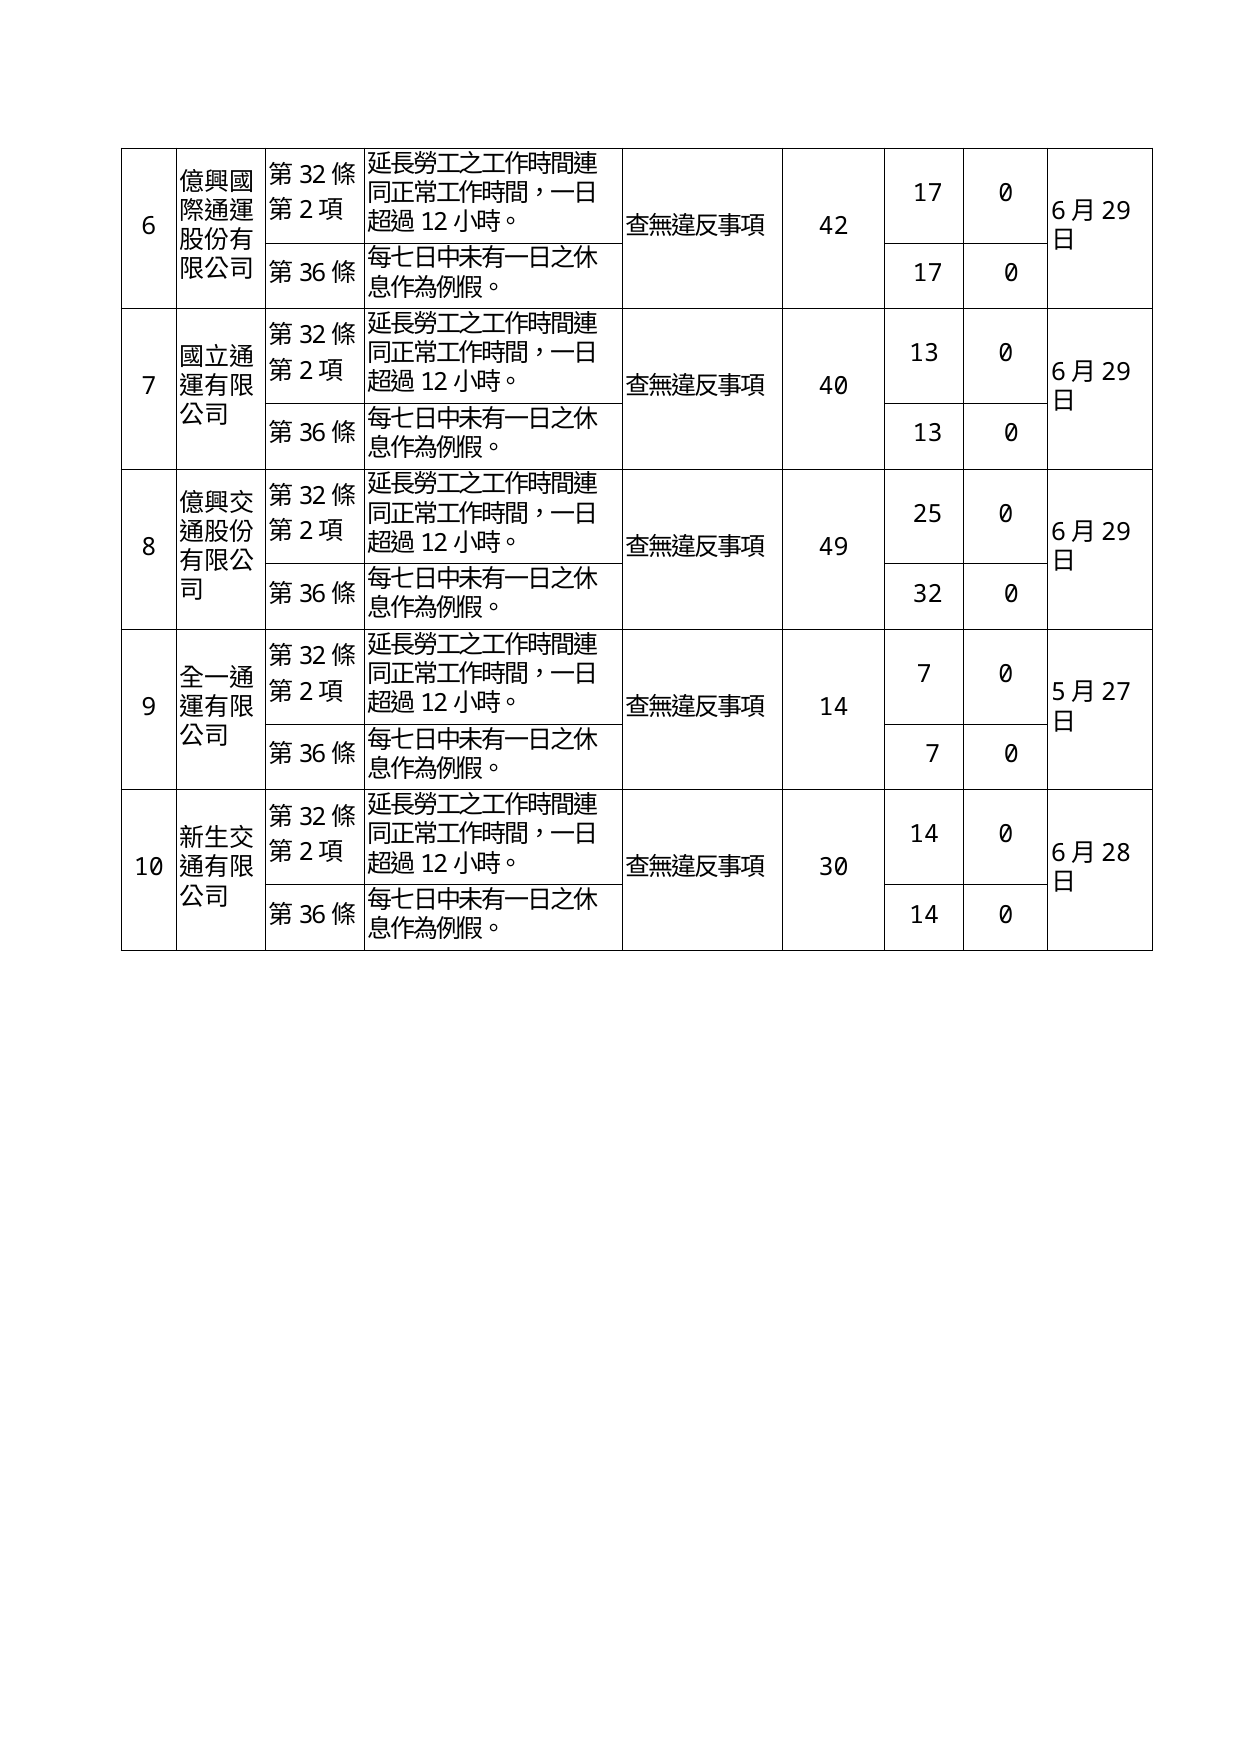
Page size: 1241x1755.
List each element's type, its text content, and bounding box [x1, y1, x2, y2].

table_cell 國立通運有限公司 [177, 309, 265, 468]
table_cell 延長勞工之工作時間連同正常工作時間，一日超過12小時。 [365, 790, 622, 884]
table_cell 14 [885, 790, 963, 884]
table_cell 第32條 第2項 [266, 149, 364, 242]
table_cell 億興交通股份有限公司 [177, 470, 265, 629]
table_cell 6月29日 [1048, 149, 1152, 308]
table_cell 13 [885, 404, 963, 468]
table_cell 每七日中未有一日之休息作為例假。 [365, 404, 622, 468]
table_cell 14 [783, 630, 884, 789]
table_cell 查無違反事項 [623, 309, 782, 468]
table_cell 49 [783, 470, 884, 629]
table_cell 每七日中未有一日之休息作為例假。 [365, 725, 622, 789]
table_cell 延長勞工之工作時間連同正常工作時間，一日超過12小時。 [365, 149, 622, 242]
table_cell 25 [885, 470, 963, 563]
table_cell 延長勞工之工作時間連同正常工作時間，一日超過12小時。 [365, 470, 622, 563]
table_cell 0 [964, 309, 1047, 403]
table_cell 0 [964, 149, 1047, 242]
table_cell 7 [122, 309, 176, 468]
table_cell 7 [885, 630, 963, 724]
table_cell 42 [783, 149, 884, 308]
table_cell 9 [122, 630, 176, 789]
table_cell 40 [783, 309, 884, 468]
table_cell 30 [783, 790, 884, 950]
table_cell 32 [885, 564, 963, 629]
table_cell 0 [964, 564, 1047, 629]
table_cell 10 [122, 790, 176, 950]
table_cell 0 [964, 630, 1047, 724]
table_cell 第32條 第2項 [266, 470, 364, 563]
table_cell 第36條 [266, 725, 364, 789]
table_cell 6月29日 [1048, 309, 1152, 468]
table_cell 每七日中未有一日之休息作為例假。 [365, 244, 622, 308]
table_cell 0 [964, 725, 1047, 789]
table_cell 第32條 第2項 [266, 309, 364, 403]
table_cell 查無違反事項 [623, 790, 782, 950]
table_cell 6月29日 [1048, 470, 1152, 629]
table_cell 0 [964, 244, 1047, 308]
table_cell 第36條 [266, 404, 364, 468]
table_cell 每七日中未有一日之休息作為例假。 [365, 564, 622, 629]
table_cell 14 [885, 885, 963, 950]
table_cell 6月28日 [1048, 790, 1152, 950]
table_cell 延長勞工之工作時間連同正常工作時間，一日超過12小時。 [365, 309, 622, 403]
table_cell 第36條 [266, 564, 364, 629]
table_cell 延長勞工之工作時間連同正常工作時間，一日超過12小時。 [365, 630, 622, 724]
table_cell 0 [964, 404, 1047, 468]
table_cell 17 [885, 244, 963, 308]
table_cell 第36條 [266, 885, 364, 950]
table_cell 查無違反事項 [623, 630, 782, 789]
table_cell 億興國際通運股份有限公司 [177, 149, 265, 308]
table_cell 0 [964, 885, 1047, 950]
table_cell 查無違反事項 [623, 149, 782, 308]
table_cell 新生交通有限公司 [177, 790, 265, 950]
table_cell 13 [885, 309, 963, 403]
table_cell 第32條 第2項 [266, 790, 364, 884]
table_cell 8 [122, 470, 176, 629]
table_cell 每七日中未有一日之休息作為例假。 [365, 885, 622, 950]
table_cell 17 [885, 149, 963, 242]
table_cell 7 [885, 725, 963, 789]
table_cell 第32條 第2項 [266, 630, 364, 724]
table_cell 全一通運有限公司 [177, 630, 265, 789]
table_cell 第36條 [266, 244, 364, 308]
table_cell 5月27日 [1048, 630, 1152, 789]
table_cell 6 [122, 149, 176, 308]
table_cell 0 [964, 790, 1047, 884]
table_cell 0 [964, 470, 1047, 563]
table_cell 查無違反事項 [623, 470, 782, 629]
